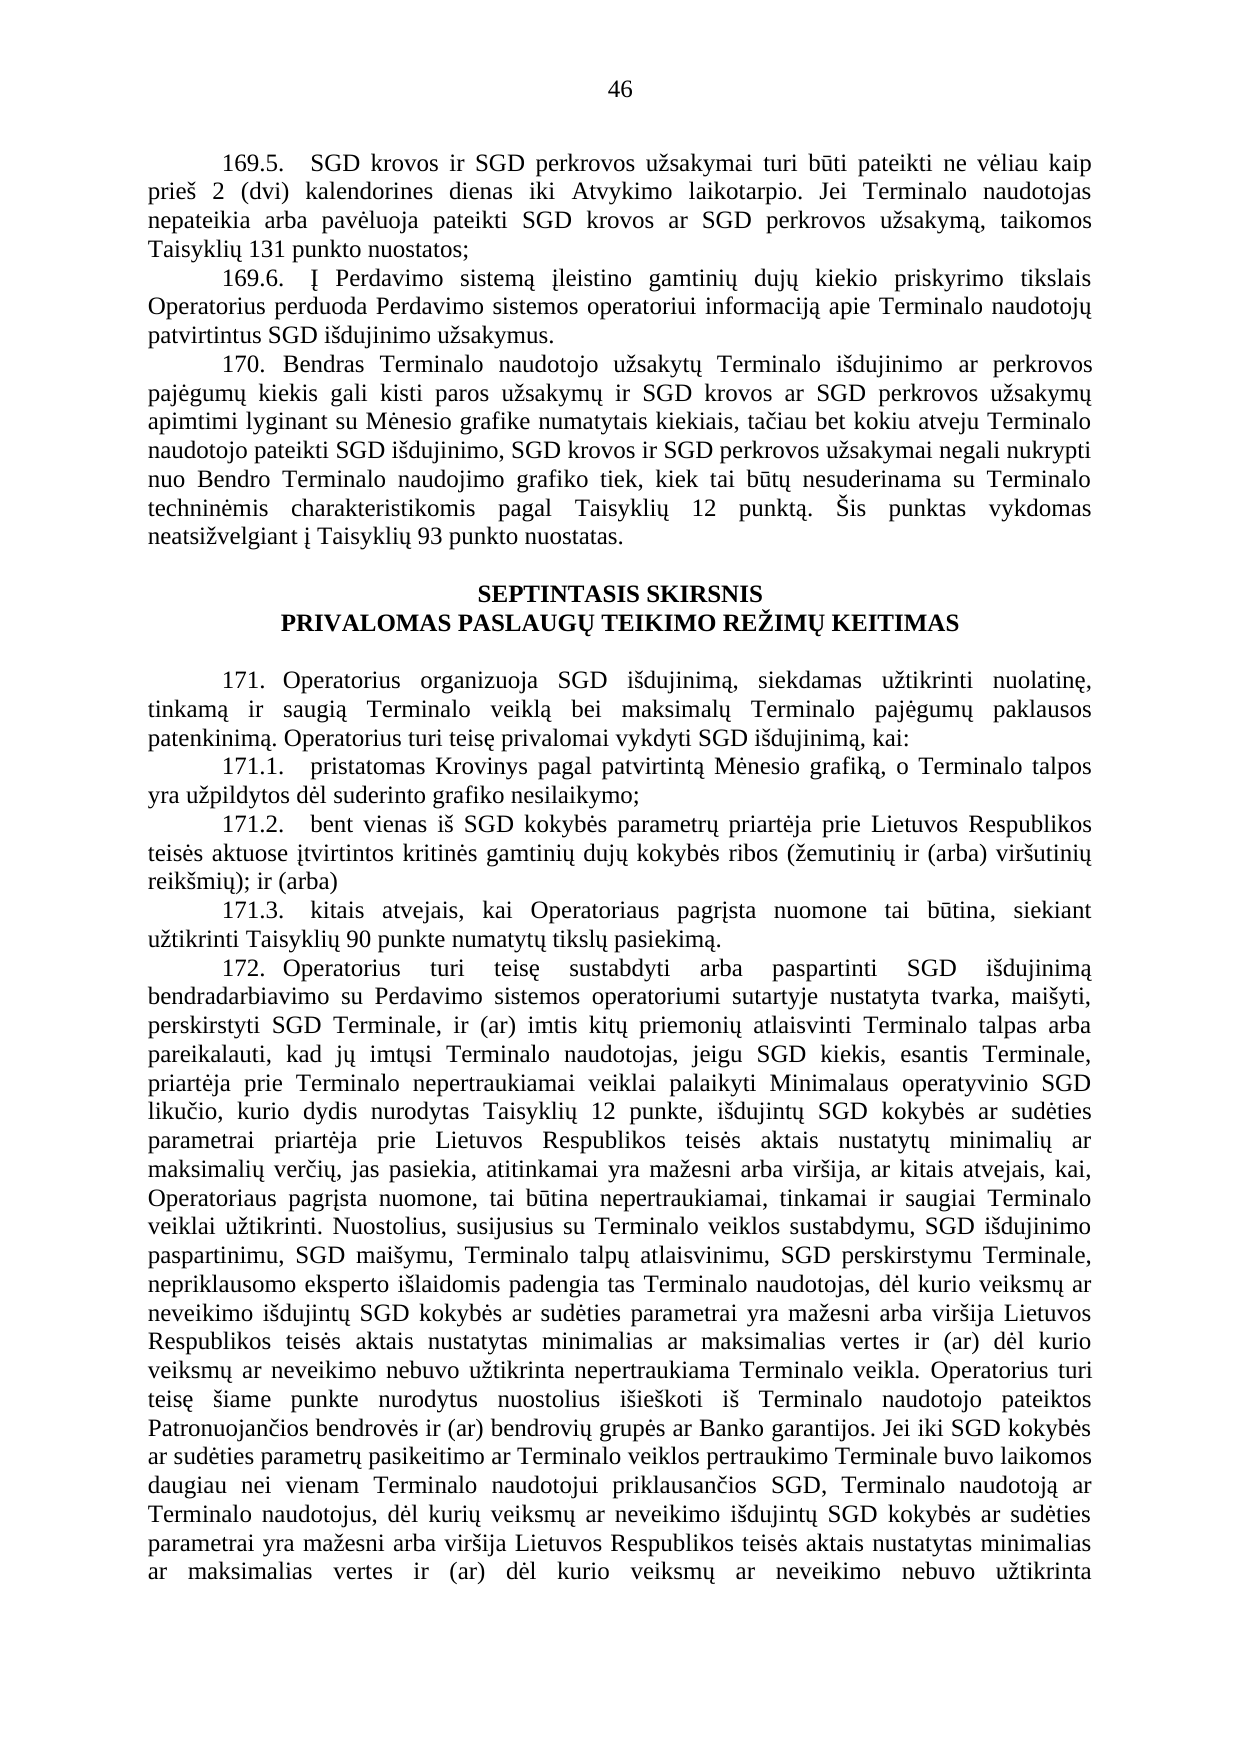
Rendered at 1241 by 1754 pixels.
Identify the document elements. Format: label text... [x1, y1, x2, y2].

text 172. Operatorius turi teisę sustabdyti arba paspartinti SGD išdujinimą bendradarbiavimo su Perdavimo sistemos operatoriumi sutartyje nustatyta tvarka, maišyti, perskirstyti SGD Terminale, ir (ar) imtis kitų priemonių atlaisvinti Terminalo talpas arba pareikalauti, kad jų imtųsi Terminalo naudotojas, jeigu SGD kiekis, esantis Terminale, priartėja prie Terminalo nepertraukiamai veiklai palaikyti Minimalaus operatyvinio SGD likučio, kurio dydis nurodytas Taisyklių 12 punkte, išdujintų SGD kokybės ar sudėties parametrai priartėja prie Lietuvos Respublikos teisės aktais nustatytų minimalių ar maksimalių verčių, jas pasiekia, atitinkamai yra mažesni arba viršija, ar kitais atvejais, kai, Operatoriaus pagrįsta nuomone, tai būtina nepertraukiamai, tinkamai ir saugiai Terminalo veiklai užtikrinti. Nuostolius, susijusius su Terminalo veiklos sustabdymu, SGD išdujinimo paspartinimu, SGD maišymu, Terminalo talpų atlaisvinimu, SGD perskirstymu Terminale, nepriklausomo eksperto išlaidomis padengia tas Terminalo naudotojas, dėl kurio veiksmų ar neveikimo išdujintų SGD kokybės ar sudėties parametrai yra mažesni arba viršija Lietuvos Respublikos teisės aktais nustatytas minimalias ar maksimalias vertes ir (ar) dėl kurio veiksmų ar neveikimo nebuvo užtikrinta nepertraukiama Terminalo veikla. Operatorius turi teisę šiame punkte nurodytus nuostolius išieškoti iš Terminalo naudotojo pateiktos Patronuojančios bendrovės ir (ar) bendrovių grupės ar Banko garantijos. Jei iki SGD kokybės ar sudėties parametrų pasikeitimo ar Terminalo veiklos pertraukimo Terminale buvo laikomos daugiau nei vienam Terminalo naudotojui priklausančios SGD, Terminalo naudotoją ar Terminalo naudotojus, dėl kurių veiksmų ar neveikimo išdujintų SGD kokybės ar sudėties parametrai yra mažesni arba viršija Lietuvos Respublikos teisės aktais nustatytas minimalias ar maksimalias vertes ir (ar) dėl kurio veiksmų ar neveikimo nebuvo užtikrinta [148, 953, 1092, 1585]
subtitle SEPTINTASIS SKIRSNIS [148, 579, 1092, 608]
text 171.3. kitais atvejais, kai Operatoriaus pagrįsta nuomone tai būtina, siekiant užtikrinti Taisyklių 90 punkte numatytų tikslų pasiekimą. [148, 895, 1092, 953]
text 171.2. bent vienas iš SGD kokybės parametrų priartėja prie Lietuvos Respublikos teisės aktuose įtvirtintos kritinės gamtinių dujų kokybės ribos (žemutinių ir (arba) viršutinių reikšmių); ir (arba) [148, 809, 1092, 895]
text 170. Bendras Terminalo naudotojo užsakytų Terminalo išdujinimo ar perkrovos pajėgumų kiekis gali kisti paros užsakymų ir SGD krovos ar SGD perkrovos užsakymų apimtimi lyginant su Mėnesio grafike numatytais kiekiais, tačiau bet kokiu atveju Terminalo naudotojo pateikti SGD išdujinimo, SGD krovos ir SGD perkrovos užsakymai negali nukrypti nuo Bendro Terminalo naudojimo grafiko tiek, kiek tai būtų nesuderinama su Terminalo techninėmis charakteristikomis pagal Taisyklių 12 punktą. Šis punktas vykdomas neatsižvelgiant į Taisyklių 93 punkto nuostatas. [148, 349, 1092, 550]
text 169.6. Į Perdavimo sistemą įleistino gamtinių dujų kiekio priskyrimo tikslais Operatorius perduoda Perdavimo sistemos operatoriui informaciją apie Terminalo naudotojų patvirtintus SGD išdujinimo užsakymus. [148, 263, 1092, 349]
subtitle PRIVALOMAS PASLAUGŲ TEIKIMO REŽIMŲ KEITIMAS [148, 608, 1092, 636]
text 171. Operatorius organizuoja SGD išdujinimą, siekdamas užtikrinti nuolatinę, tinkamą ir saugią Terminalo veiklą bei maksimalų Terminalo pajėgumų paklausos patenkinimą. Operatorius turi teisę privalomai vykdyti SGD išdujinimą, kai: [148, 665, 1092, 751]
text 171.1. pristatomas Krovinys pagal patvirtintą Mėnesio grafiką, o Terminalo talpos yra užpildytos dėl suderinto grafiko nesilaikymo; [148, 751, 1092, 809]
text 169.5. SGD krovos ir SGD perkrovos užsakymai turi būti pateikti ne vėliau kaip prieš 2 (dvi) kalendorines dienas iki Atvykimo laikotarpio. Jei Terminalo naudotojas nepateikia arba pavėluoja pateikti SGD krovos ar SGD perkrovos užsakymą, taikomos Taisyklių 131 punkto nuostatos; [148, 148, 1092, 263]
